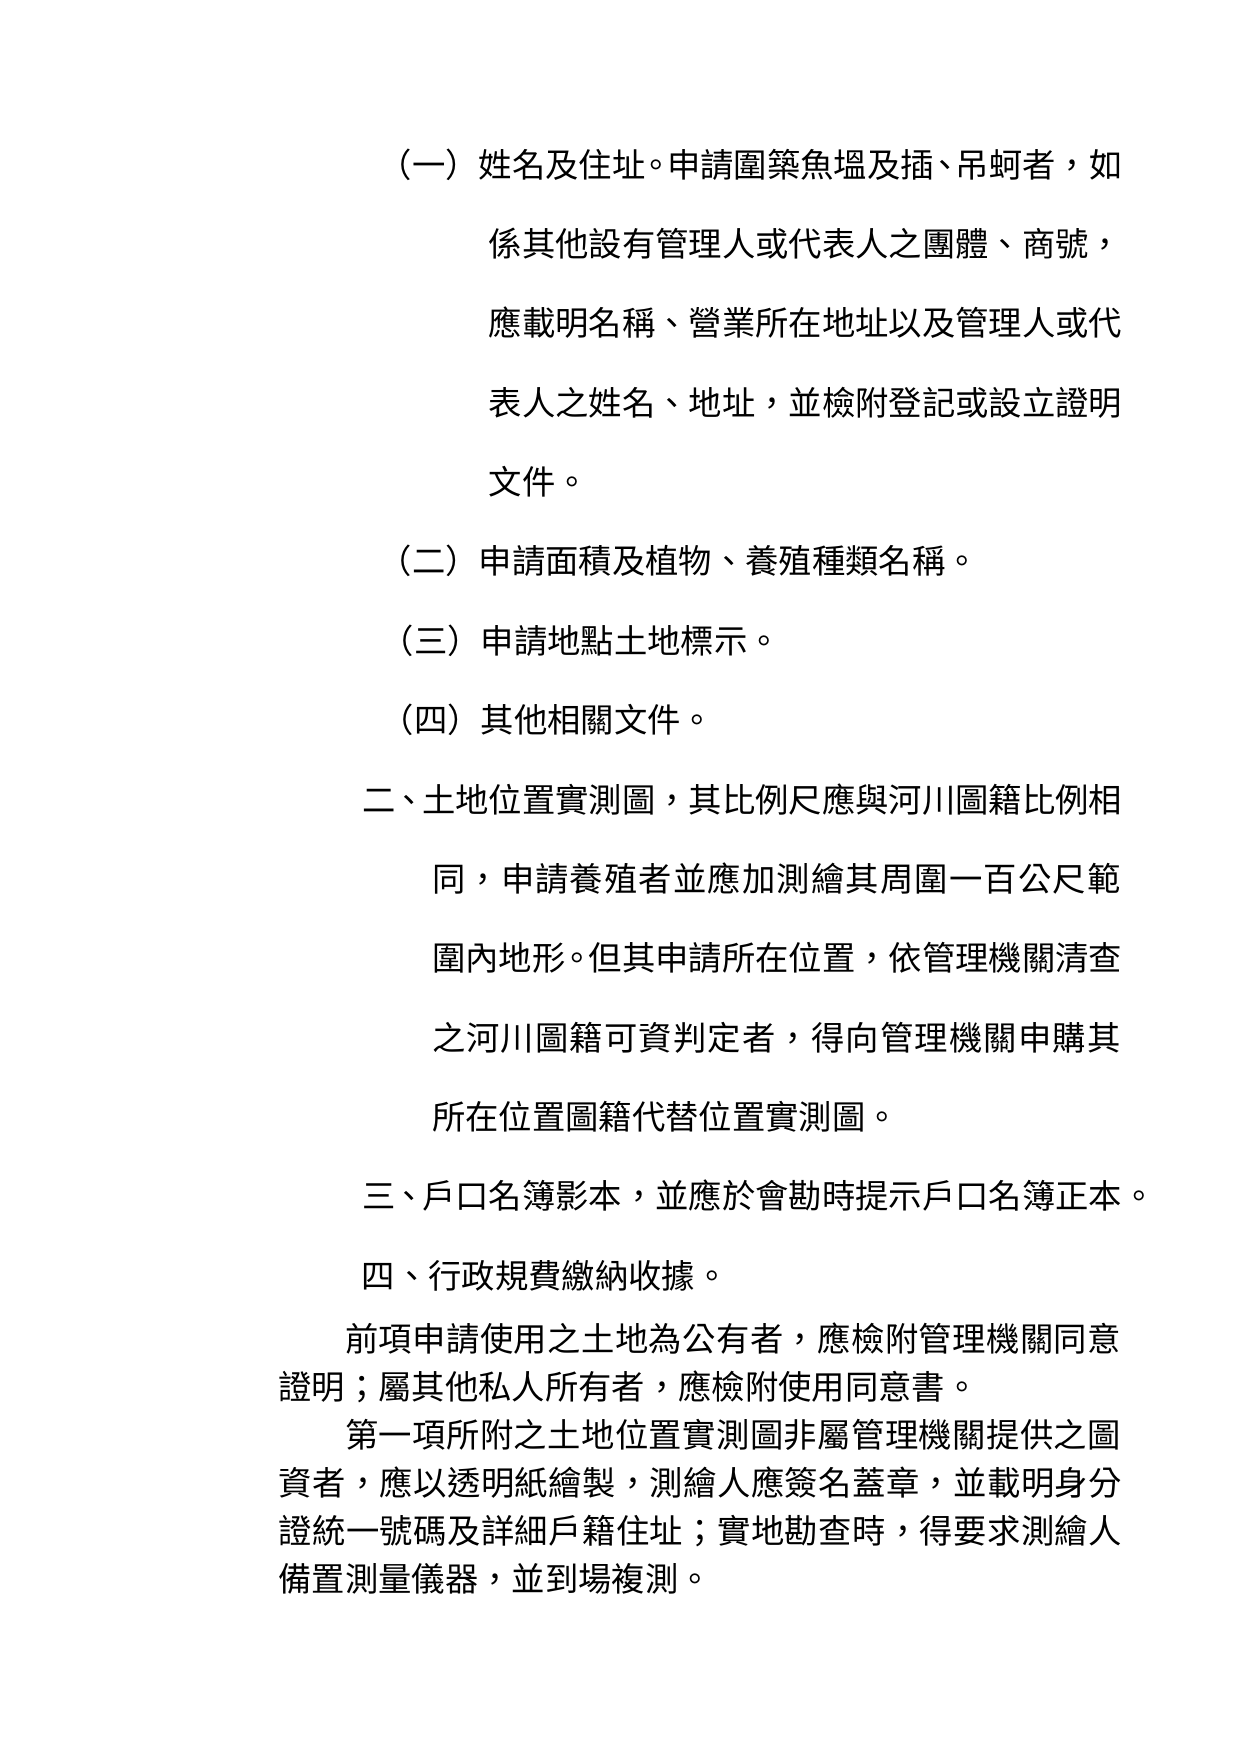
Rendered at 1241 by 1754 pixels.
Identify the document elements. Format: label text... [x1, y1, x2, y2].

text 前項申請使用之土地為公有者，應檢附管理機關同意證明；屬其他私人所有者，應檢附使用同意書。 [278, 1313, 1122, 1409]
text （一）姓名及住址。申請圍築魚塭及插、吊蚵者，如係其他設有管理人或代表人之團體、商號，應載明名稱、營業所在地址以及管理人或代表人之姓名、地址，並檢附登記或設立證明文件。 [379, 123, 1122, 520]
text （二）申請面積及植物、養殖種類名稱。 [379, 520, 1122, 599]
text 第一項所附之土地位置實測圖非屬管理機關提供之圖資者，應以透明紙繪製，測繪人應簽名蓋章，並載明身分證統一號碼及詳細戶籍住址；實地勘查時，得要求測繪人備置測量儀器，並到場複測。 [278, 1409, 1122, 1601]
text （三）申請地點土地標示。 [381, 599, 1122, 678]
text 三、戶口名簿影本，並應於會勘時提示戶口名簿正本。 [362, 1155, 1122, 1234]
text 四、行政規費繳納收據。 [362, 1234, 1122, 1313]
text 二、土地位置實測圖，其比例尺應與河川圖籍比例相同，申請養殖者並應加測繪其周圍一百公尺範圍內地形。但其申請所在位置，依管理機關清查之河川圖籍可資判定者，得向管理機關申購其所在位置圖籍代替位置實測圖。 [362, 758, 1122, 1155]
text （四）其他相關文件。 [381, 678, 1122, 758]
